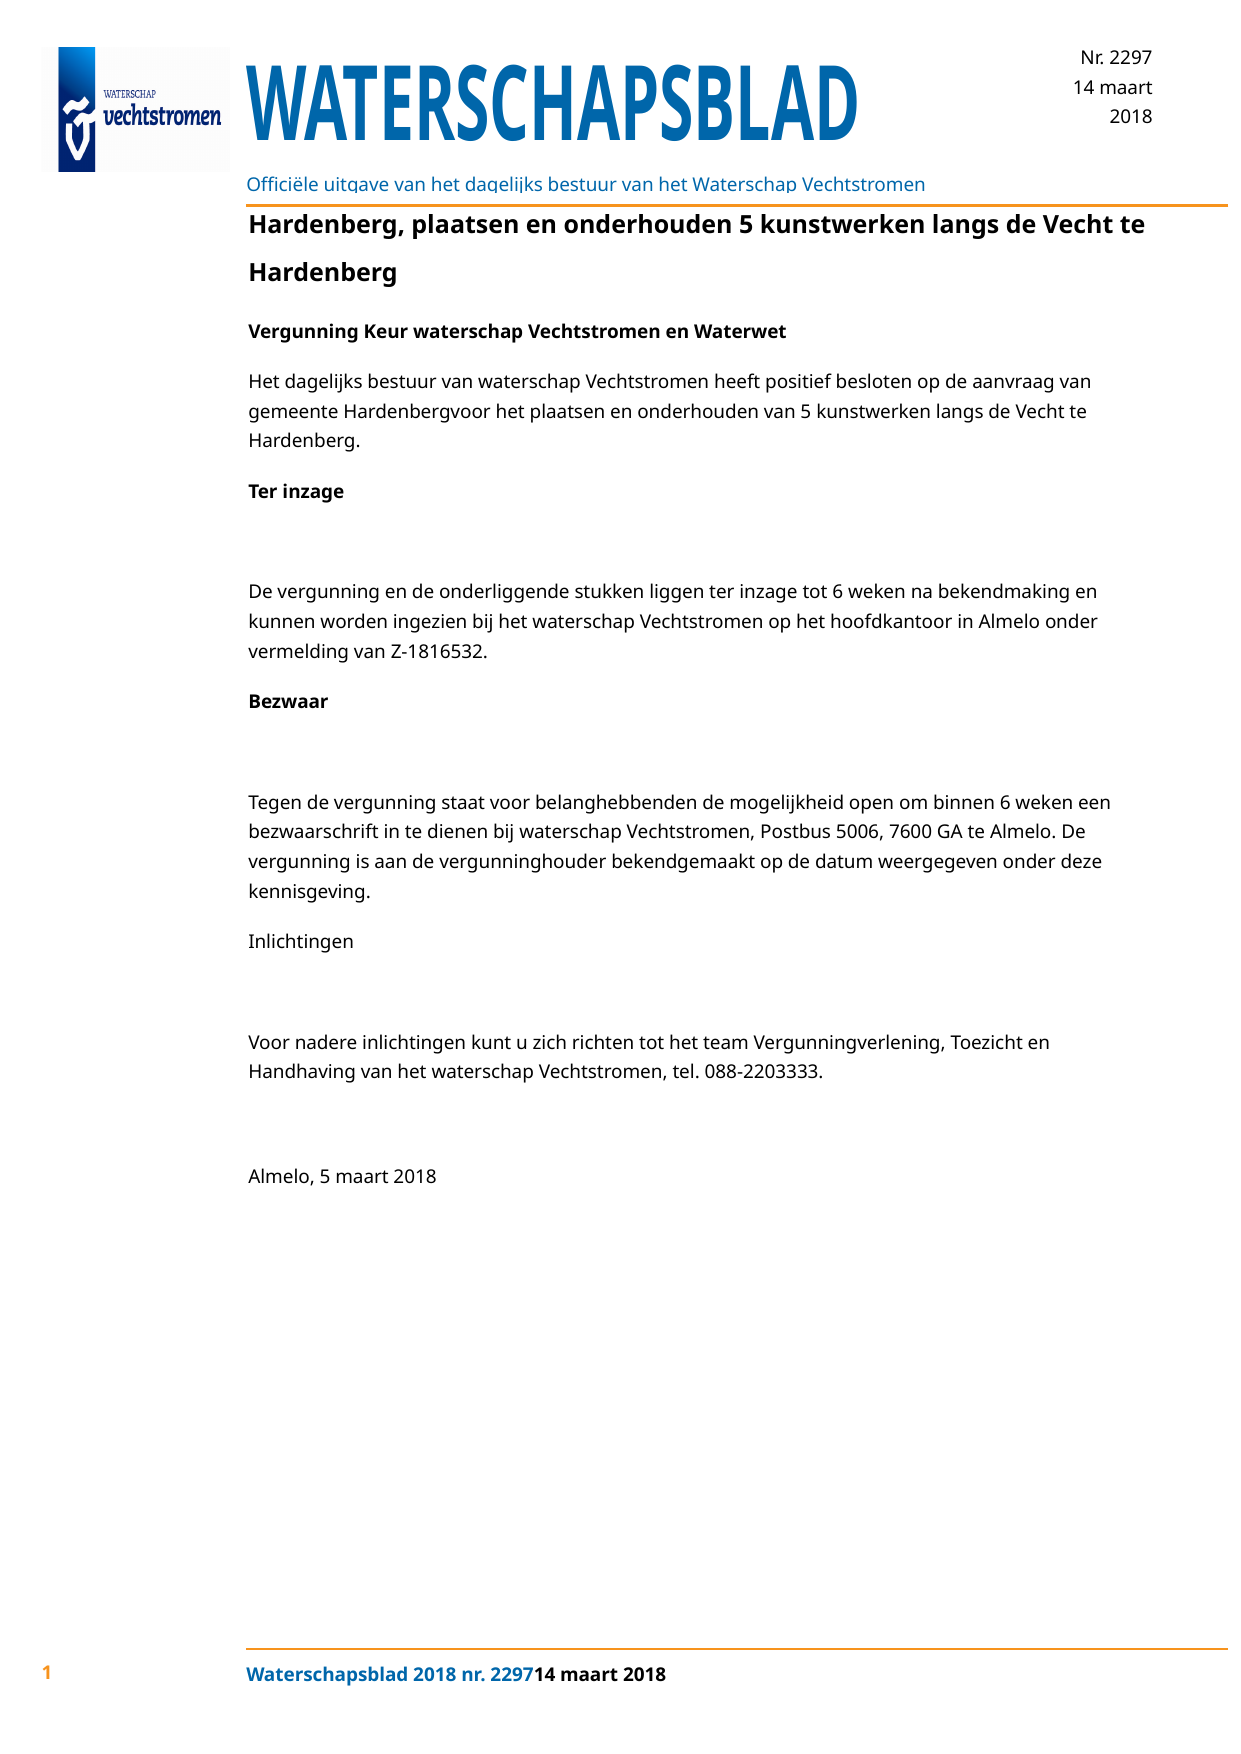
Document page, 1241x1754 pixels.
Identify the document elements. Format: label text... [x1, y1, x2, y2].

text Inlichtingen [248, 928, 1152, 954]
text De vergunning en de onderliggende stukken liggen ter inzage tot 6 weken na bekendmaking en kunnen worden ingezien bij het waterschap Vechtstromen op het hoofdkantoor in Almelo onder vermelding van Z-1816532. [248, 579, 1152, 664]
text Almelo, 5 maart 2018 [248, 1163, 1152, 1189]
text Ter inzage [248, 478, 1152, 504]
text Vergunning Keur waterschap Vechtstromen en Waterwet [248, 318, 1152, 344]
text Bezwaar [248, 688, 1152, 714]
text Voor nadere inlichtingen kunt u zich richten tot het team Vergunningverlening, Toezicht en Handhaving van het waterschap Vechtstromen, tel. 088-2203333. [248, 1029, 1152, 1084]
picture [41, 47, 231, 172]
text Tegen de vergunning staat voor belanghebbenden de mogelijkheid open om binnen 6 weken een bezwaarschrift in te dienen bij waterschap Vechtstromen, Postbus 5006, 7600 GA te Almelo. De vergunning is aan de vergunninghouder bekendgemaakt op de datum weergegeven onder deze kennisgeving. [248, 789, 1152, 904]
text Het dagelijks bestuur van waterschap Vechtstromen heeft positief besloten op de aanvraag van gemeente Hardenbergvoor het plaatsen en onderhouden van 5 kunstwerken langs de Vecht te Hardenberg. [248, 368, 1152, 453]
text Hardenberg, plaatsen en onderhouden 5 kunstwerken langs de Vecht te Hardenberg [248, 207, 1152, 288]
